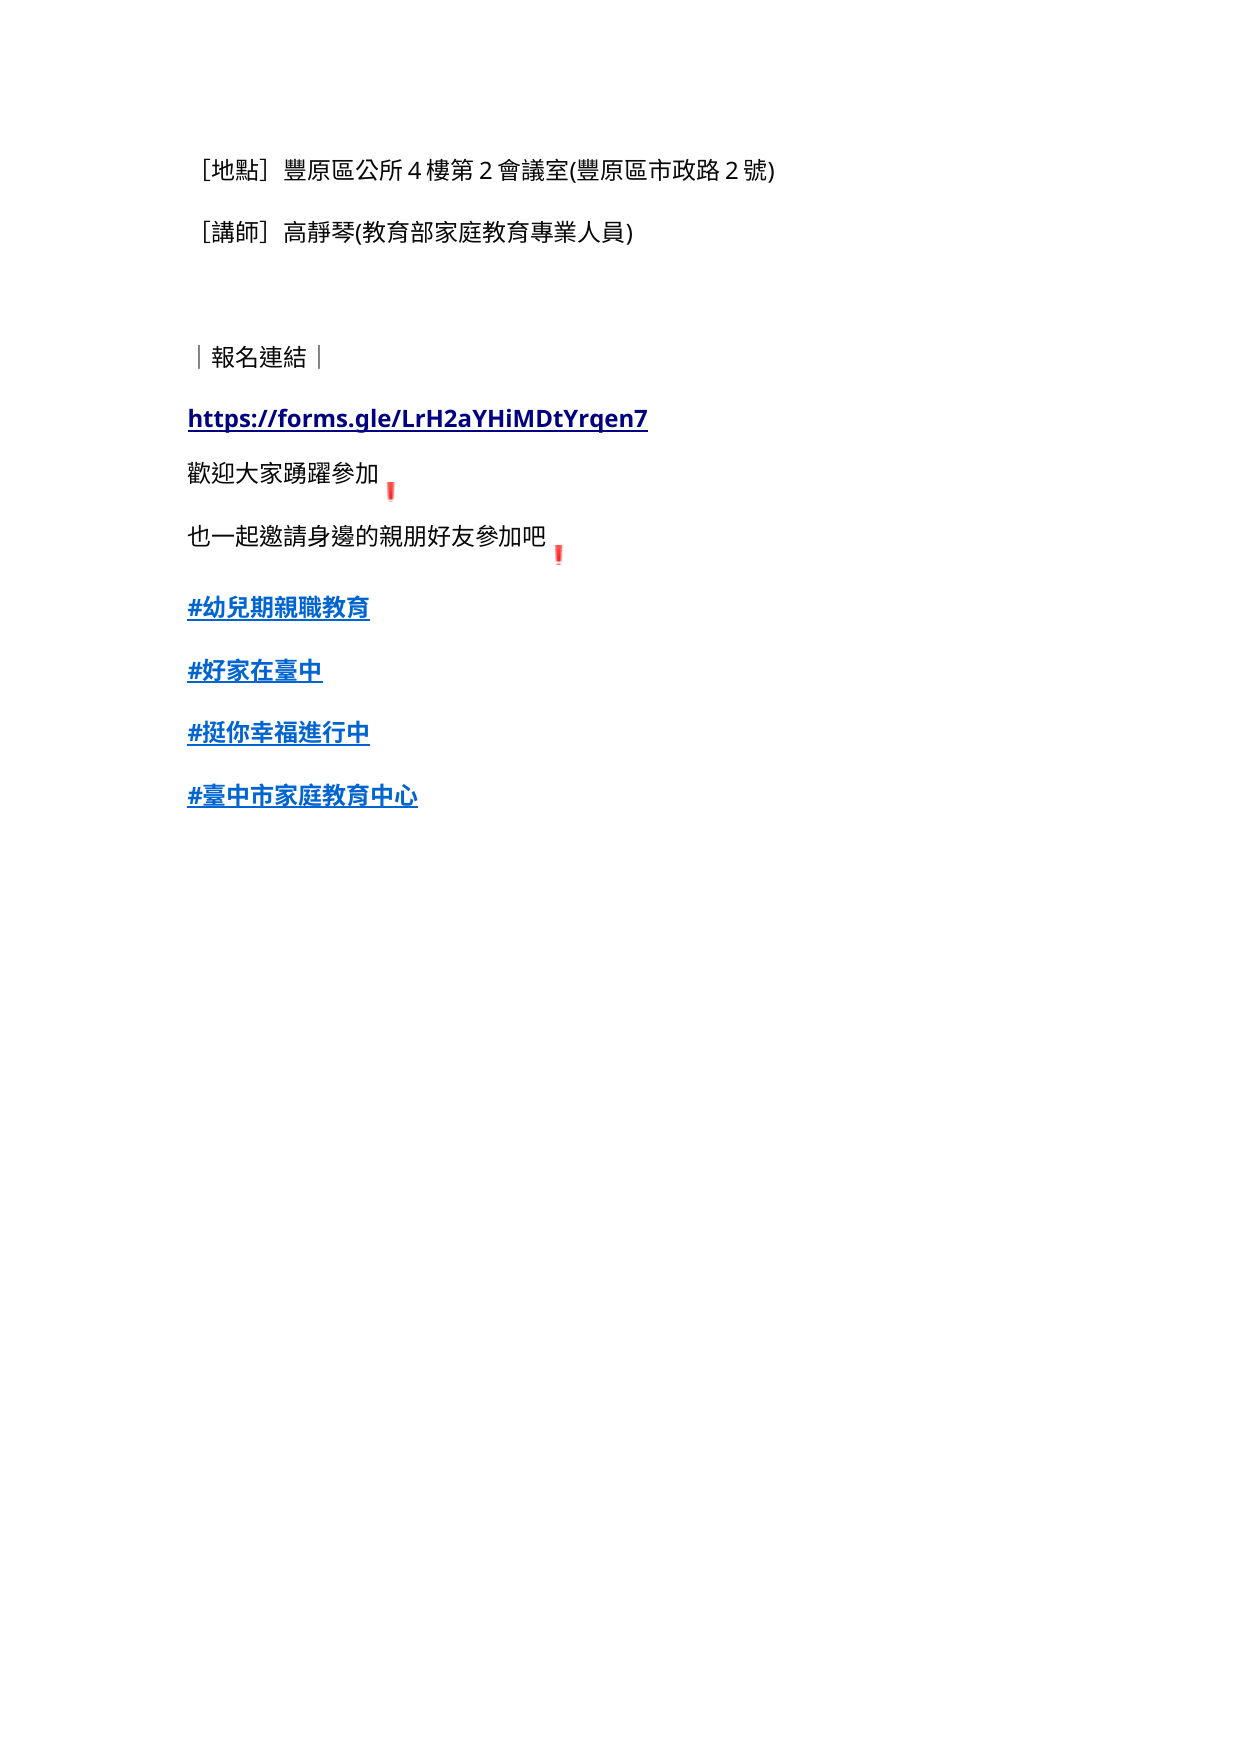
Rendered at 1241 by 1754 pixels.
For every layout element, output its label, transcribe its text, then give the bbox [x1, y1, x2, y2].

text #幼兒期親職教育 [187, 564, 1053, 627]
text ［講師］高靜琴(教育部家庭教育專業人員) [187, 189, 1053, 252]
text #臺中市家庭教育中心 [187, 752, 1053, 814]
text ｜報名連結｜ [187, 314, 1053, 377]
text 也一起邀請身邊的親朋好友參加吧 [187, 502, 1053, 564]
text https://forms.gle/LrH2aYHiMDtYrqen7 [187, 377, 1053, 439]
text #好家在臺中 [187, 627, 1053, 689]
text #挺你幸福進行中 [187, 689, 1053, 752]
text ［地點］豐原區公所4樓第2會議室(豐原區市政路2號) [187, 127, 1053, 189]
text 歡迎大家踴躍參加 [187, 439, 1053, 502]
